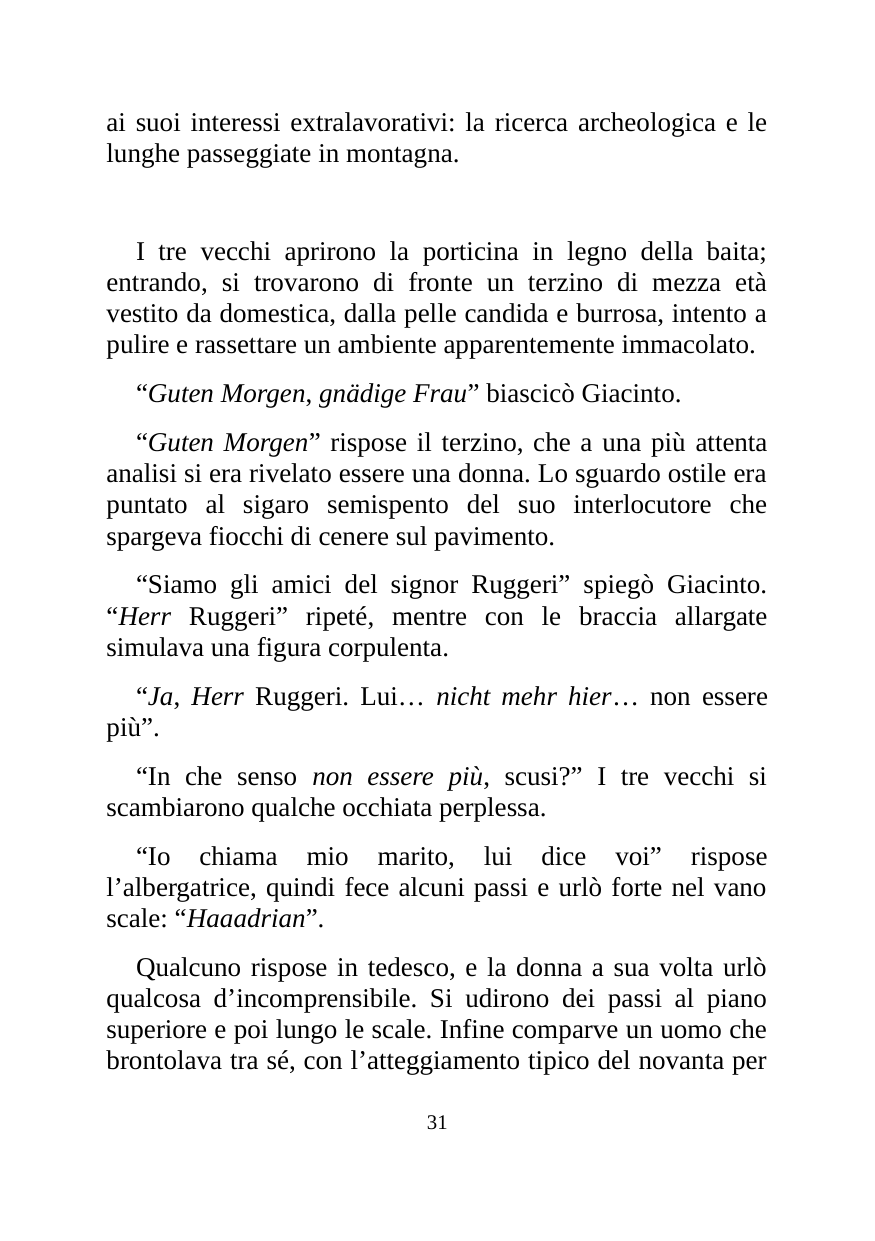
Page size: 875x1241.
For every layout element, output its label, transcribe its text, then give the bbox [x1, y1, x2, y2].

text “Guten Morgen, gnädige Frau” biascicò Giacinto. [106, 377, 768, 408]
text “Guten Morgen” rispose il terzino, che a una più attenta analisi si era rivelato essere una donna. Lo sguardo ostile era puntato al sigaro semispento del suo interlocutore che spargeva fiocchi di cenere sul pavimento. [106, 426, 768, 551]
text Qualcuno rispose in tedesco, e la donna a sua volta urlò qualcosa d’incomprensibile. Si udirono dei passi al piano superiore e poi lungo le scale. Infine comparve un uomo che brontolava tra sé, con l’atteggiamento tipico del novanta per [106, 951, 768, 1075]
text “Ja, Herr Ruggeri. Lui… nicht mehr hier… non essere più”. [106, 680, 768, 742]
text ai suoi interessi extralavorativi: la ricerca archeologica e le lunghe passeggiate in montagna. [106, 106, 768, 168]
text “In che senso non essere più, scusi?” I tre vecchi si scambiarono qualche occhiata perplessa. [106, 760, 768, 822]
text “Siamo gli amici del signor Ruggeri” spiegò Giacinto. “Herr Ruggeri” ripeté, mentre con le braccia allargate simulava una figura corpulenta. [106, 568, 768, 662]
text “Io chiama mio marito, lui dice voi” rispose l’albergatrice, quindi fece alcuni passi e urlò forte nel vano scale: “Haaadrian”. [106, 840, 768, 933]
text I tre vecchi aprirono la porticina in legno della baita; entrando, si trovarono di fronte un terzino di mezza età vestito da domestica, dalla pelle candida e burrosa, intento a pulire e rassettare un ambiente apparentemente immacolato. [106, 235, 768, 360]
